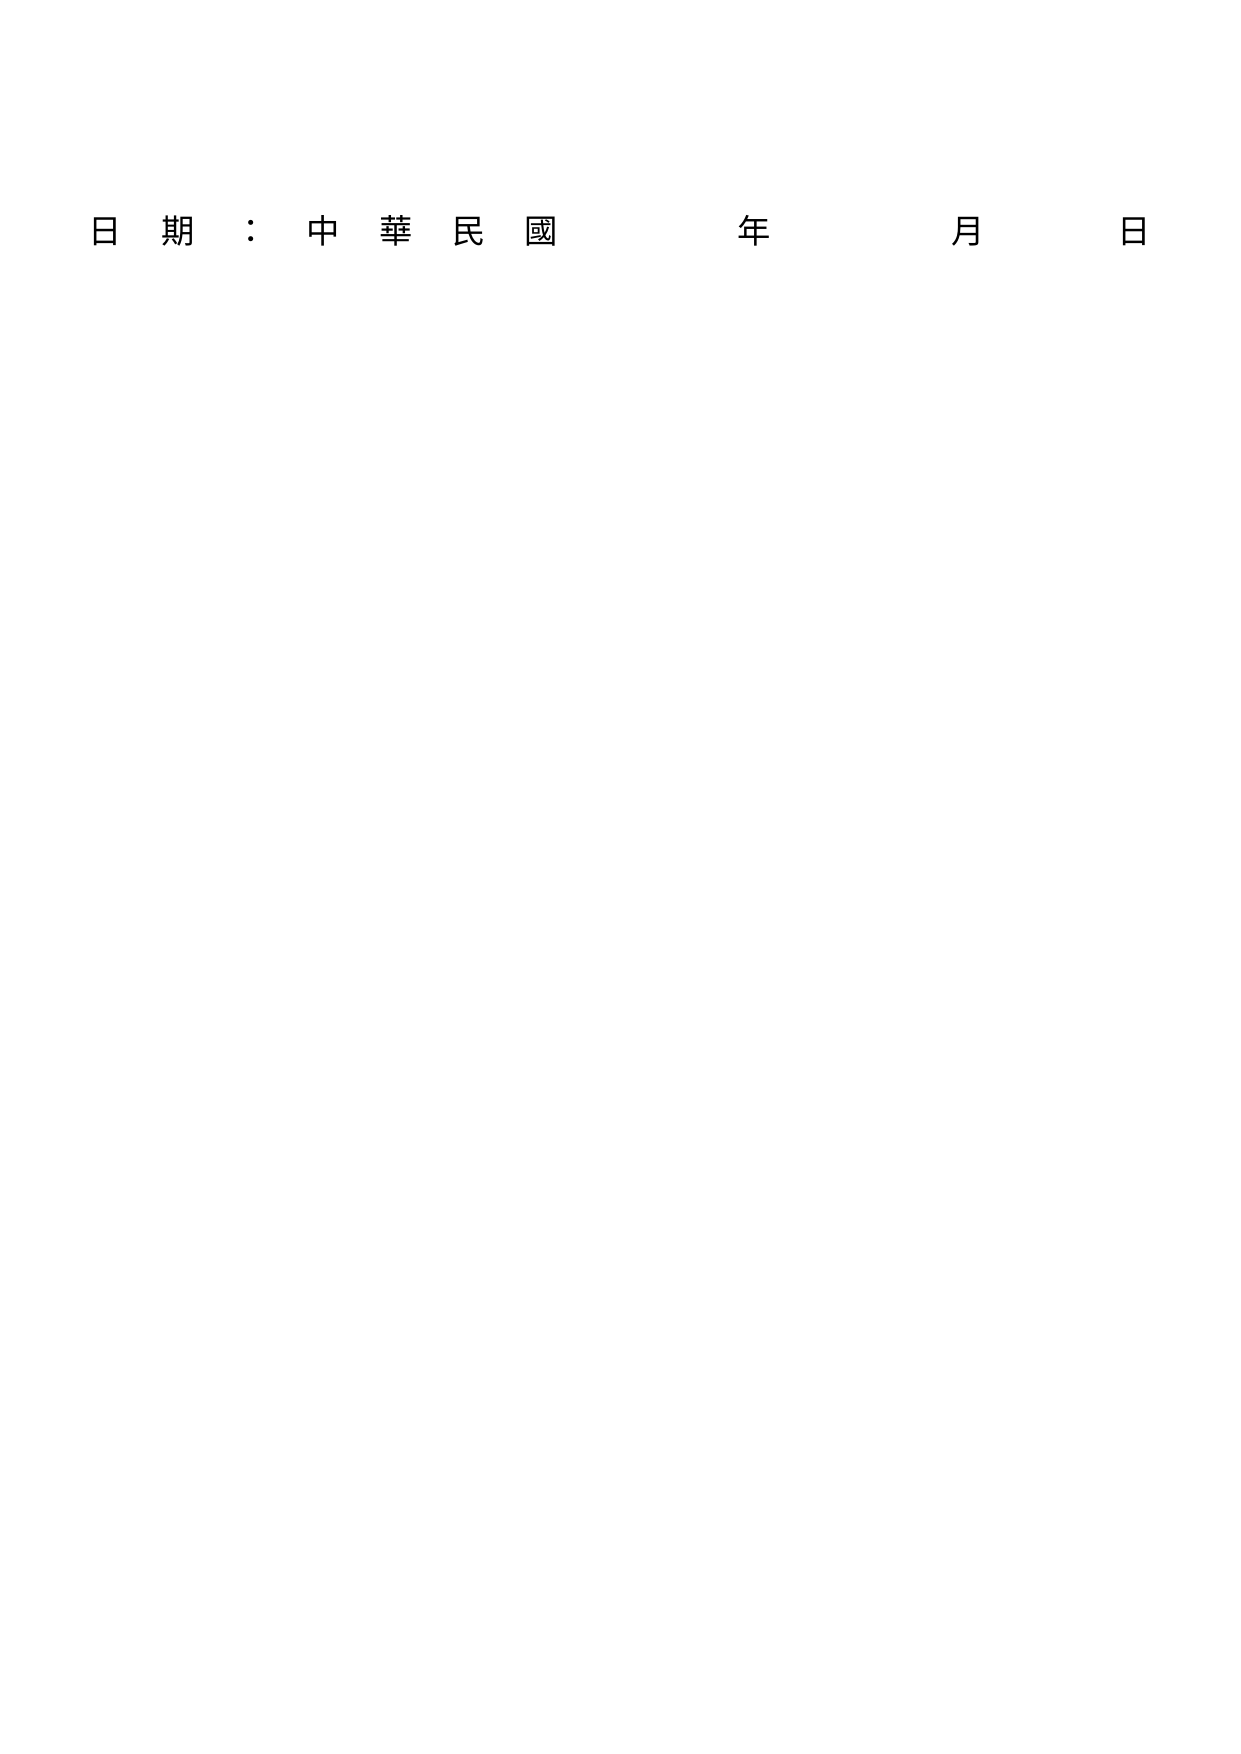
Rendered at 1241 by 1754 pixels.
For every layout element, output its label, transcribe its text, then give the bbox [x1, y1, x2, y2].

text 日期：中華民國 年 月 日 [89, 192, 1152, 267]
